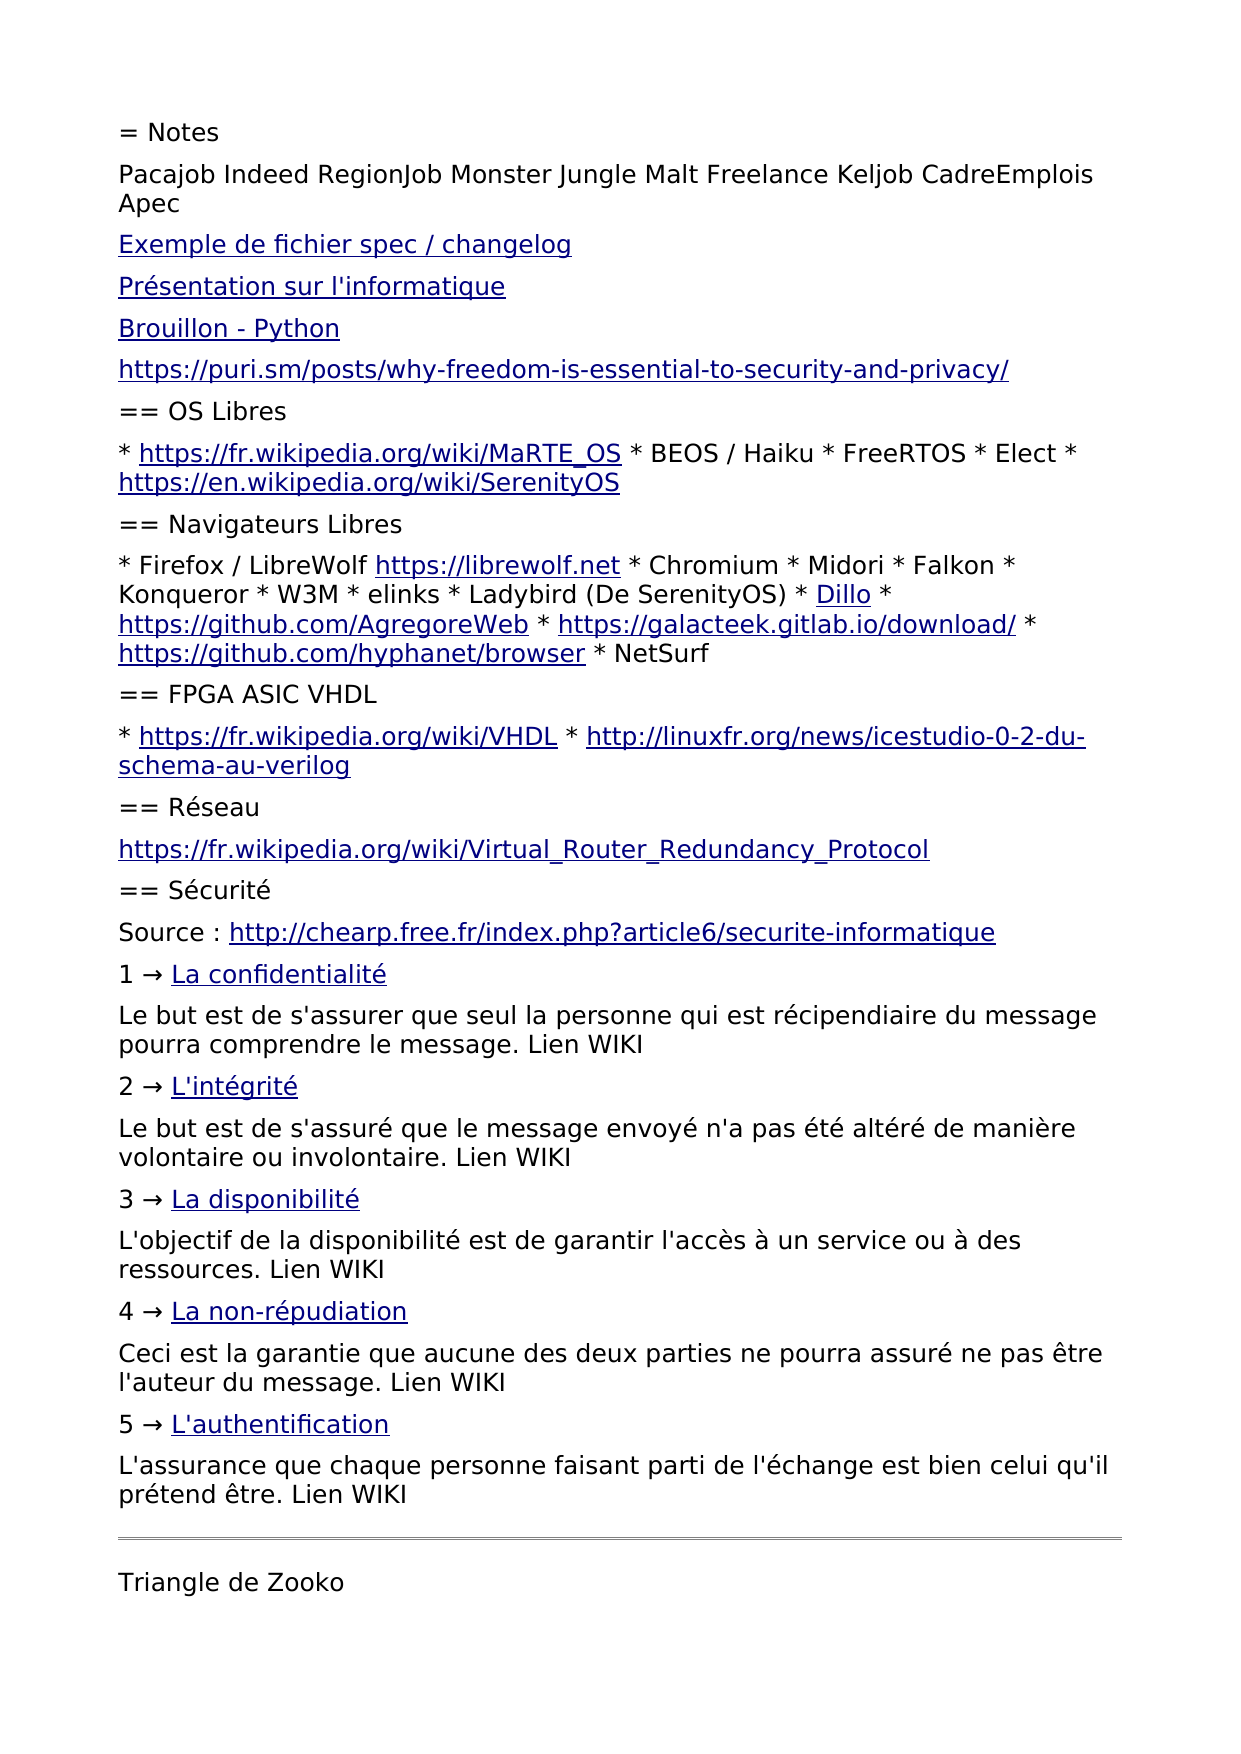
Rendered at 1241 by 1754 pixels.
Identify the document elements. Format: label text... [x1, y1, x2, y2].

text https://puri.sm/posts/why-freedom-is-essential-to-security-and-privacy/ [118, 356, 1122, 385]
text https://fr.wikipedia.org/wiki/Virtual_Router_Redundancy_Protocol [118, 835, 1122, 864]
text = Notes [118, 118, 1122, 147]
text == Sécurité [118, 876, 1122, 906]
text Le but est de s'assurer que seul la personne qui est récipendiaire du message pourra comprendre le message. Lien WIKI [118, 1001, 1122, 1060]
text * Firefox / LibreWolf https://librewolf.net * Chromium * Midori * Falkon * Konqueror * W3M * elinks * Ladybird (De SerenityOS) * Dillo * https://github.com/AgregoreWeb * https://galacteek.gitlab.io/download/ * https://github.com/hyphanet/browser * NetSurf [118, 551, 1122, 668]
text * https://fr.wikipedia.org/wiki/VHDL * http://linuxfr.org/news/icestudio-0-2-du-schema-au-verilog [118, 722, 1122, 781]
text Brouillon - Python [118, 314, 1122, 343]
text == Navigateurs Libres [118, 510, 1122, 539]
text Le but est de s'assuré que le message envoyé n'a pas été altéré de manière volontaire ou involontaire. Lien WIKI [118, 1114, 1122, 1172]
text Source : http://chearp.free.fr/index.php?article6/securite-informatique [118, 918, 1122, 947]
text 4 → La non-répudiation [118, 1297, 1122, 1326]
text * https://fr.wikipedia.org/wiki/MaRTE_OS * BEOS / Haiku * FreeRTOS * Elect * https://en.wikipedia.org/wiki/SerenityOS [118, 439, 1122, 497]
text 5 → L'authentification [118, 1410, 1122, 1439]
text 2 → L'intégrité [118, 1072, 1122, 1101]
text Présentation sur l'informatique [118, 272, 1122, 301]
text 1 → La confidentialité [118, 960, 1122, 989]
text == Réseau [118, 793, 1122, 822]
text L'assurance que chaque personne faisant parti de l'échange est bien celui qu'il prétend être. Lien WIKI [118, 1451, 1122, 1510]
text Triangle de Zooko [118, 1569, 1122, 1598]
text L'objectif de la disponibilité est de garantir l'accès à un service ou à des ressources. Lien WIKI [118, 1226, 1122, 1285]
text 3 → La disponibilité [118, 1185, 1122, 1214]
text == OS Libres [118, 397, 1122, 426]
text Exemple de fichier spec / changelog [118, 231, 1122, 260]
text Pacajob Indeed RegionJob Monster Jungle Malt Freelance Keljob CadreEmplois Apec [118, 160, 1122, 218]
text == FPGA ASIC VHDL [118, 681, 1122, 710]
text Ceci est la garantie que aucune des deux parties ne pourra assuré ne pas être l'auteur du message. Lien WIKI [118, 1339, 1122, 1397]
